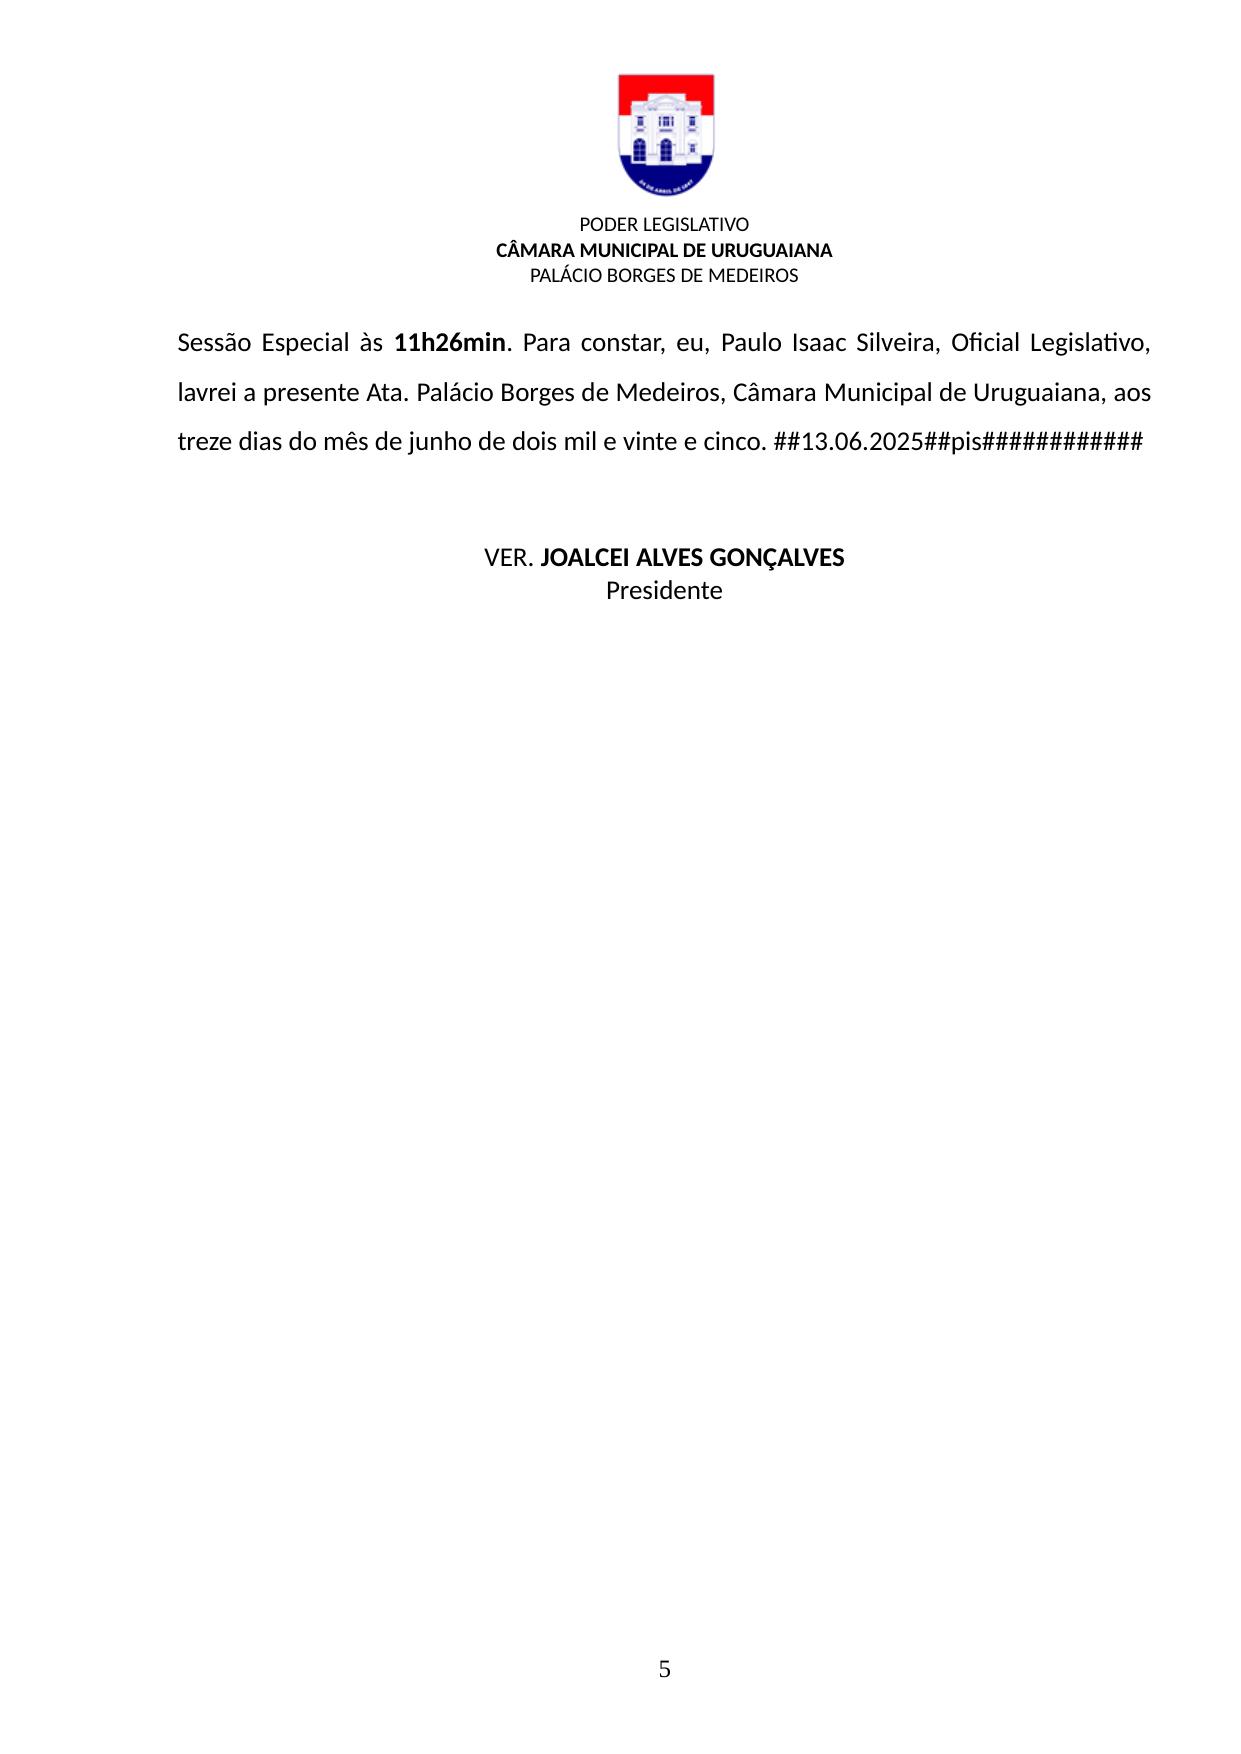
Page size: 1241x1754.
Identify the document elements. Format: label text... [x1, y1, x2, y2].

text Sessão Especial às 11h26min. Para constar, eu, Paulo Isaac Silveira, Oficial Legislativo, lavrei a presente Ata. Palácio Borges de Medeiros, Câmara Municipal de Uruguaiana, aos treze dias do mês de junho de dois mil e vinte e cinco. ##13.06.2025##pis############ [177, 325, 1152, 457]
picture [595, 64, 738, 207]
